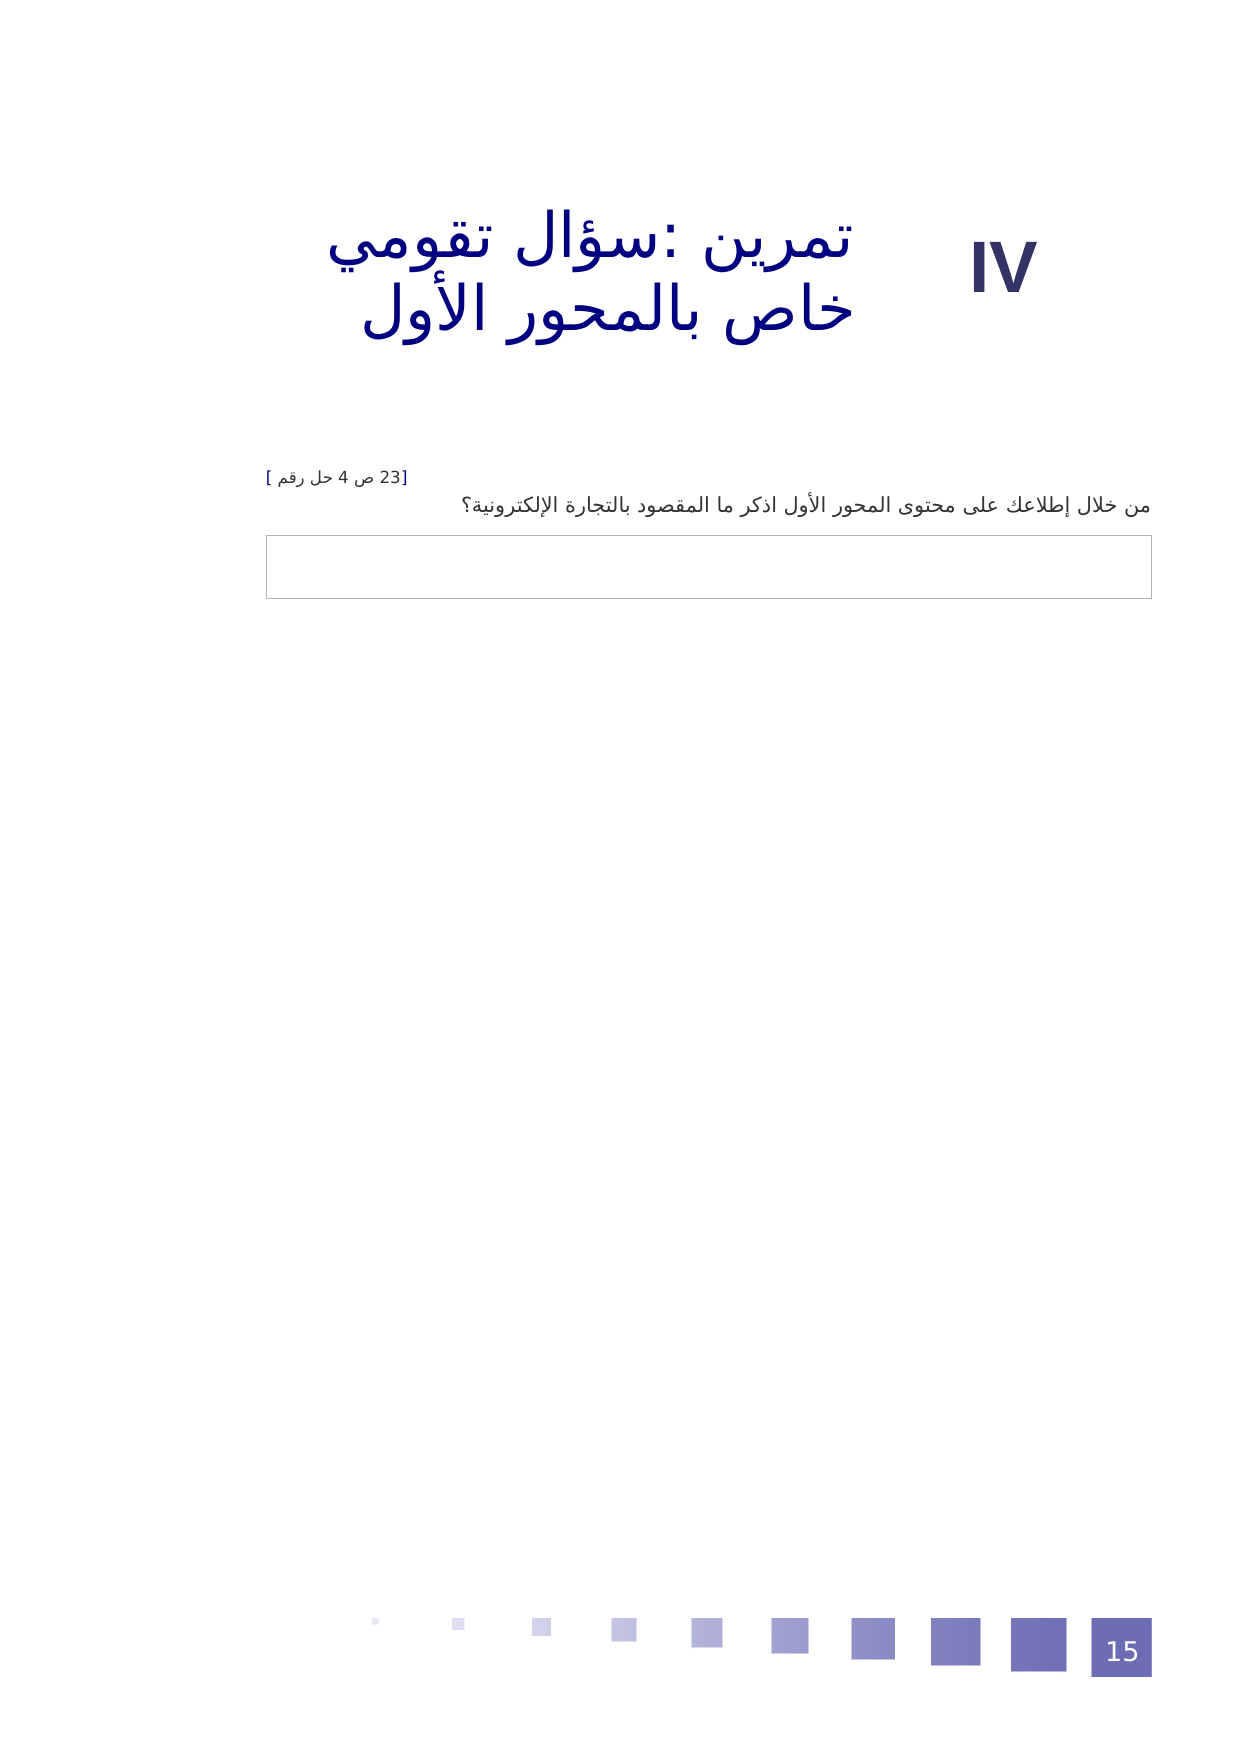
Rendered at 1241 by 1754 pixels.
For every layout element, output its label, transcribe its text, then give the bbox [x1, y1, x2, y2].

text IV [903, 227, 1104, 308]
text من خلال إطلاعك على محتوى المحور الأول اذكر ما المقصود بالتجارة الإلكترونية؟ [266, 493, 1152, 517]
title IV-تمرين :سؤال تقومي خاص بالمحور الأول [213, 199, 856, 345]
text [24 ص 4 حل رقم ] [266, 468, 1152, 487]
table_header [267, 536, 1151, 598]
picture [177, 1618, 1152, 1677]
